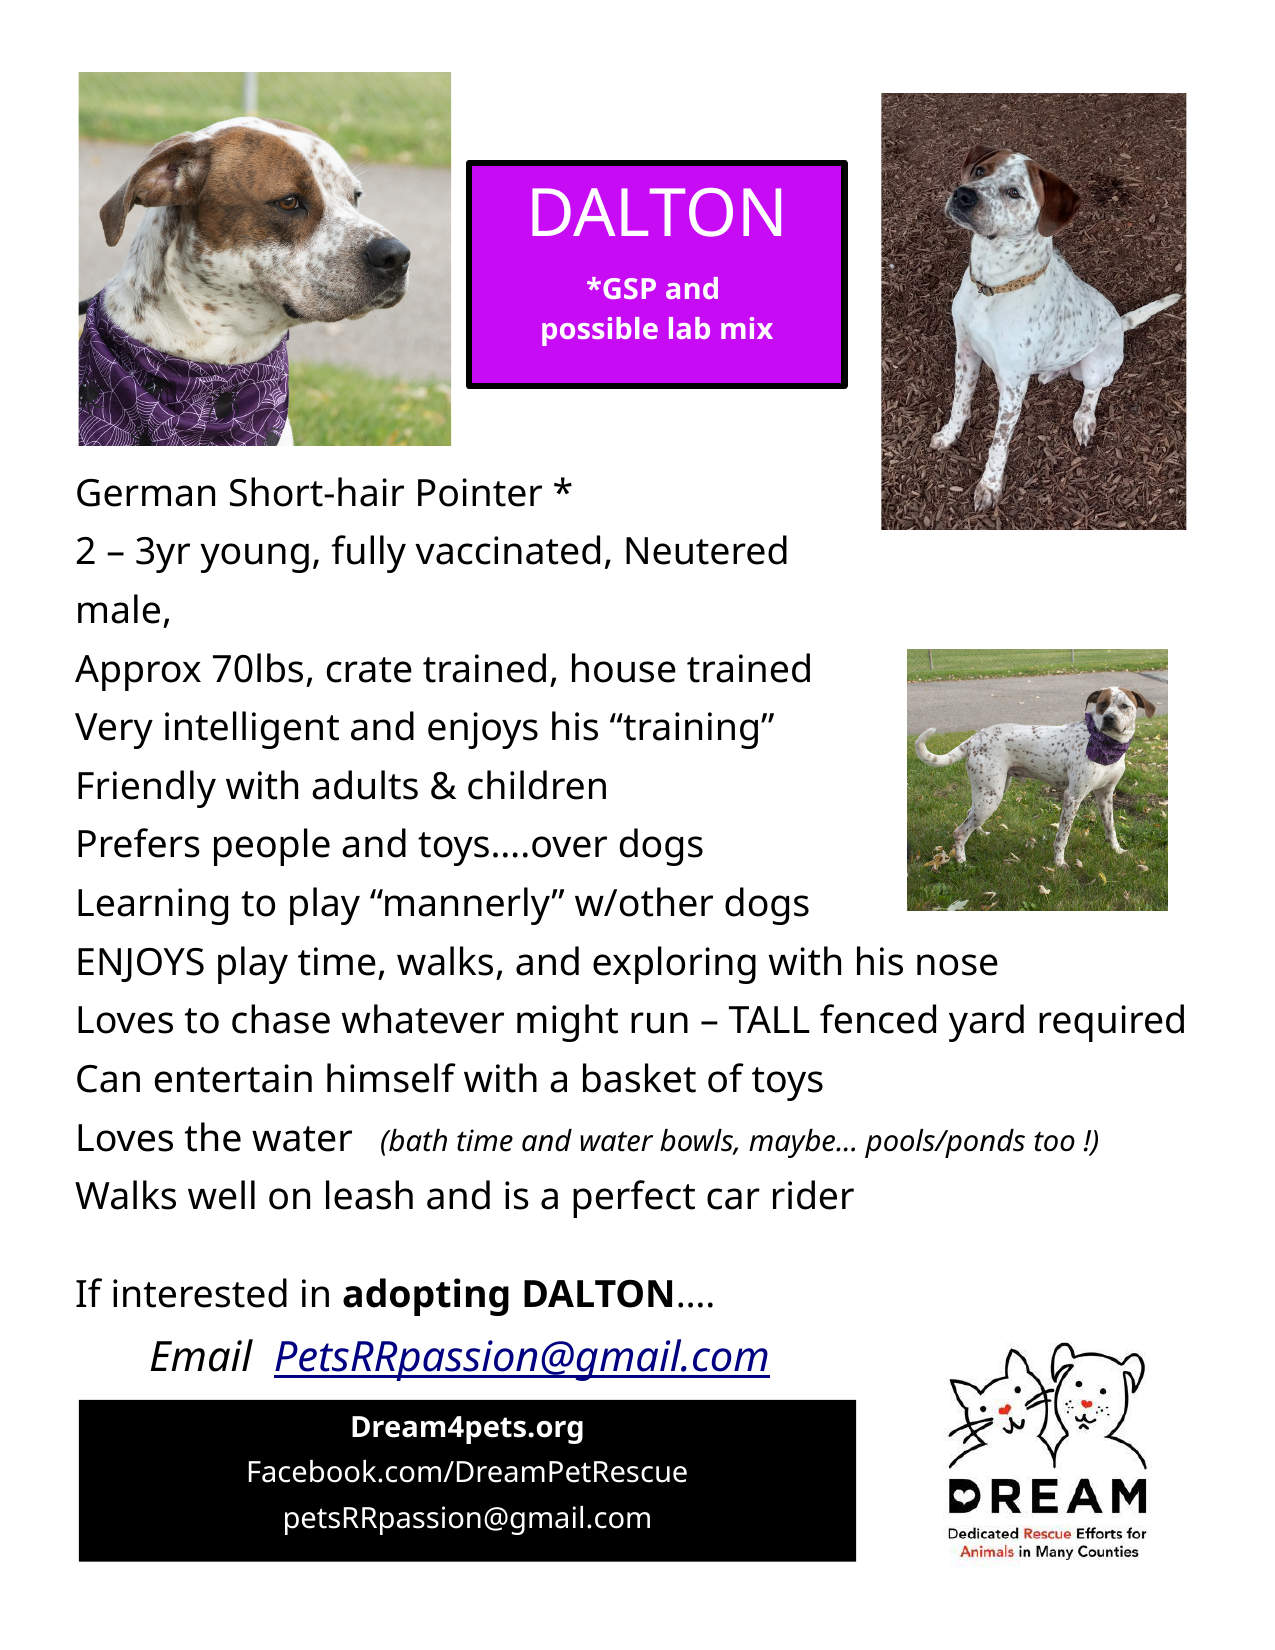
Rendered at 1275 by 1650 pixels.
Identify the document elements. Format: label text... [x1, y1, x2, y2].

text ENJOYS play time, walks, and exploring with his nose [75, 935, 1200, 986]
text Can entertain himself with a basket of toys [75, 1052, 1200, 1103]
text Very intelligent and enjoys his “training” [75, 701, 907, 752]
text [1168, 759, 1200, 810]
text Friendly with adults & children [75, 759, 907, 810]
text Learning to play “mannerly” w/other dogs [75, 876, 1200, 927]
text Approx 70lbs, crate trained, house trained [75, 642, 1200, 693]
text German Short-hair Pointer * [75, 466, 881, 517]
picture [907, 649, 1168, 911]
text [1187, 466, 1200, 517]
picture [78, 72, 452, 446]
text Prefers people and toys….over dogs [75, 818, 907, 869]
picture [922, 1328, 1163, 1574]
text Walks well on leash and is a perfect car rider [75, 1170, 1200, 1221]
text 2 – 3yr young, fully vaccinated, Neutered male, [75, 524, 1200, 634]
text If interested in adopting DALTON…. Email PetsRRpassion@gmail.com [75, 1267, 1200, 1384]
text Loves the water (bath time and water bowls, maybe... pools/ponds too !) [75, 1111, 1200, 1162]
text Loves to chase whatever might run – TALL fenced yard required [75, 994, 1200, 1045]
text [1168, 701, 1200, 752]
picture [881, 93, 1187, 530]
text [1168, 818, 1200, 869]
